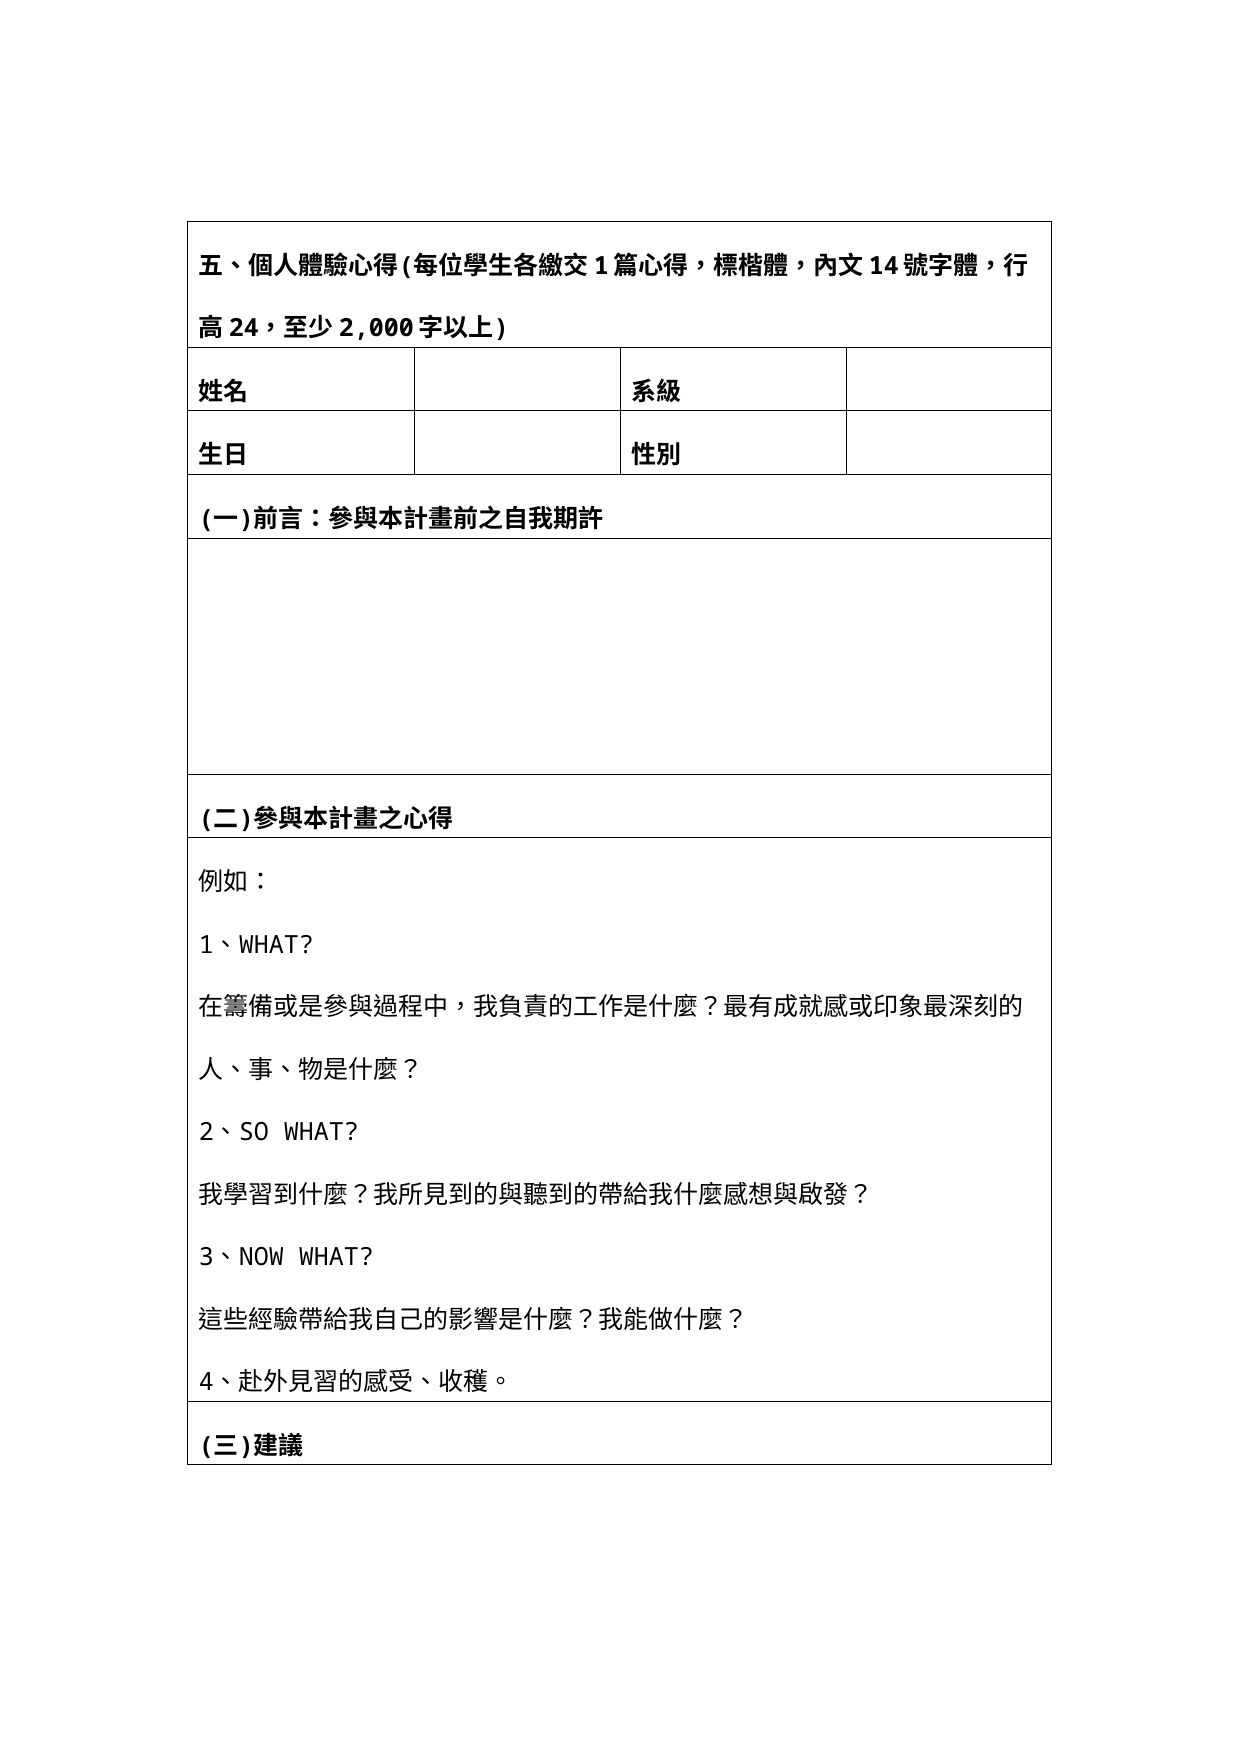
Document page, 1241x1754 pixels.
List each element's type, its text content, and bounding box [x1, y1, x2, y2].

table_cell 性別 [621, 411, 846, 474]
table_cell 例如： 1、WHAT? 在籌備或是參與過程中，我負責的工作是什麼？最有成就感或印象最深刻的人、事、物是什麼？ 2、SO WHAT? 我學習到什麼？我所見到的與聽到的帶給我什麼感想與啟發？ 3、NOW WHAT? 這些經驗帶給我自己的影響是什麼？我能做什麼？ 4、赴外見習的感受、收穫。 [188, 838, 1051, 1401]
table_cell (二)參與本計畫之心得 [188, 775, 1051, 837]
table_cell [415, 411, 620, 474]
table_header 五、個人體驗心得(每位學生各繳交1篇心得，標楷體，內文14號字體，行高24，至少2,000字以上) [188, 222, 1051, 347]
table_cell [847, 411, 1051, 474]
table_cell [847, 348, 1051, 410]
table_cell [188, 539, 1051, 774]
table_cell (一)前言：參與本計畫前之自我期許 [188, 475, 1051, 537]
table_cell [415, 348, 620, 410]
table_cell 系級 [621, 348, 846, 410]
table_cell 生日 [188, 411, 414, 474]
table_cell 姓名 [188, 348, 414, 410]
table_cell (三)建議 [188, 1402, 1051, 1464]
